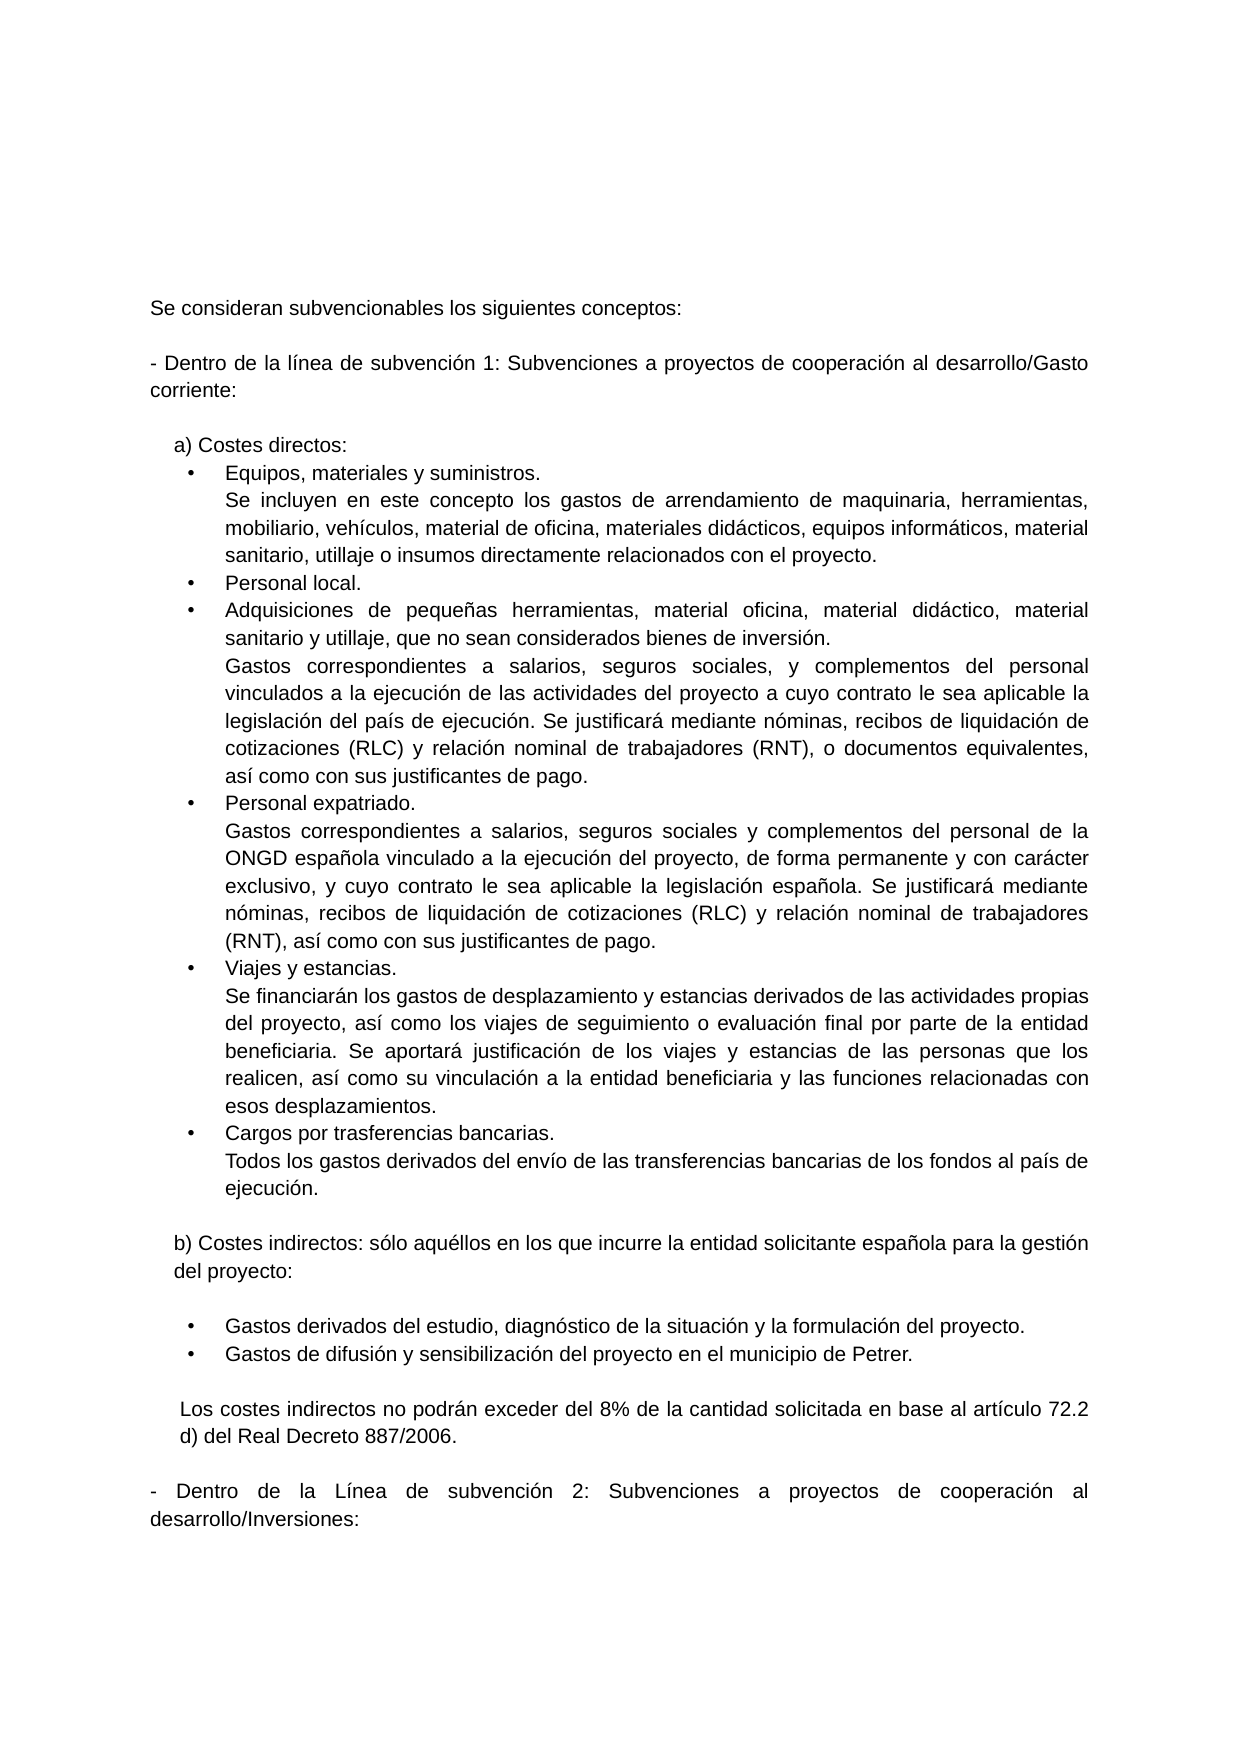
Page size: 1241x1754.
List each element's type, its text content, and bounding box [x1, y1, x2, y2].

text a) Costes directos: [174, 433, 1090, 457]
list Adquisiciones de pequeñas herramientas, material oficina, material didáctico, material sanitario y utillaje, que no sean considerados bienes de inversión. [187, 598, 1090, 650]
list Se incluyen en este concepto los gastos de arrendamiento de maquinaria, herramientas, mobiliario, vehículos, material de oficina, materiales didácticos, equipos informáticos, material sanitario, utillaje o insumos directamente relacionados con el proyecto. [187, 488, 1090, 567]
list Se financiarán los gastos de desplazamiento y estancias derivados de las actividades propias del proyecto, así como los viajes de seguimiento o evaluación final por parte de la entidad beneficiaria. Se aportará justificación de los viajes y estancias de las personas que los realicen, así como su vinculación a la entidad beneficiaria y las funciones relacionadas con esos desplazamientos. [187, 984, 1090, 1118]
text Se consideran subvencionables los siguientes conceptos: [150, 296, 1090, 319]
list Personal local. [187, 571, 1090, 595]
text - Dentro de la Línea de subvención 2: Subvenciones a proyectos de cooperación al desarrollo/Inversiones: [150, 1479, 1090, 1530]
list Todos los gastos derivados del envío de las transferencias bancarias de los fondos al país de ejecución. [187, 1149, 1090, 1200]
list Personal expatriado. [187, 791, 1090, 815]
list Viajes y estancias. [187, 956, 1090, 980]
text Los costes indirectos no podrán exceder del 8% de la cantidad solicitada en base al artículo 72.2 d) del Real Decreto 887/2006. [179, 1396, 1090, 1448]
list Gastos correspondientes a salarios, seguros sociales, y complementos del personal vinculados a la ejecución de las actividades del proyecto a cuyo contrato le sea aplicable la legislación del país de ejecución. Se justificará mediante nóminas, recibos de liquidación de cotizaciones (RLC) y relación nominal de trabajadores (RNT), o documentos equivalentes, así como con sus justificantes de pago. [187, 653, 1090, 787]
list Cargos por trasferencias bancarias. [187, 1121, 1090, 1145]
list Gastos derivados del estudio, diagnóstico de la situación y la formulación del proyecto. [187, 1314, 1090, 1338]
text - Dentro de la línea de subvención 1: Subvenciones a proyectos de cooperación al desarrollo/Gasto corriente: [150, 351, 1090, 402]
list Equipos, materiales y suministros. [187, 461, 1090, 485]
list Gastos de difusión y sensibilización del proyecto en el municipio de Petrer. [187, 1341, 1090, 1365]
text b) Costes indirectos: sólo aquéllos en los que incurre la entidad solicitante española para la gestión del proyecto: [174, 1231, 1090, 1283]
list Gastos correspondientes a salarios, seguros sociales y complementos del personal de la ONGD española vinculado a la ejecución del proyecto, de forma permanente y con carácter exclusivo, y cuyo contrato le sea aplicable la legislación española. Se justificará mediante nóminas, recibos de liquidación de cotizaciones (RLC) y relación nominal de trabajadores (RNT), así como con sus justificantes de pago. [187, 818, 1090, 952]
